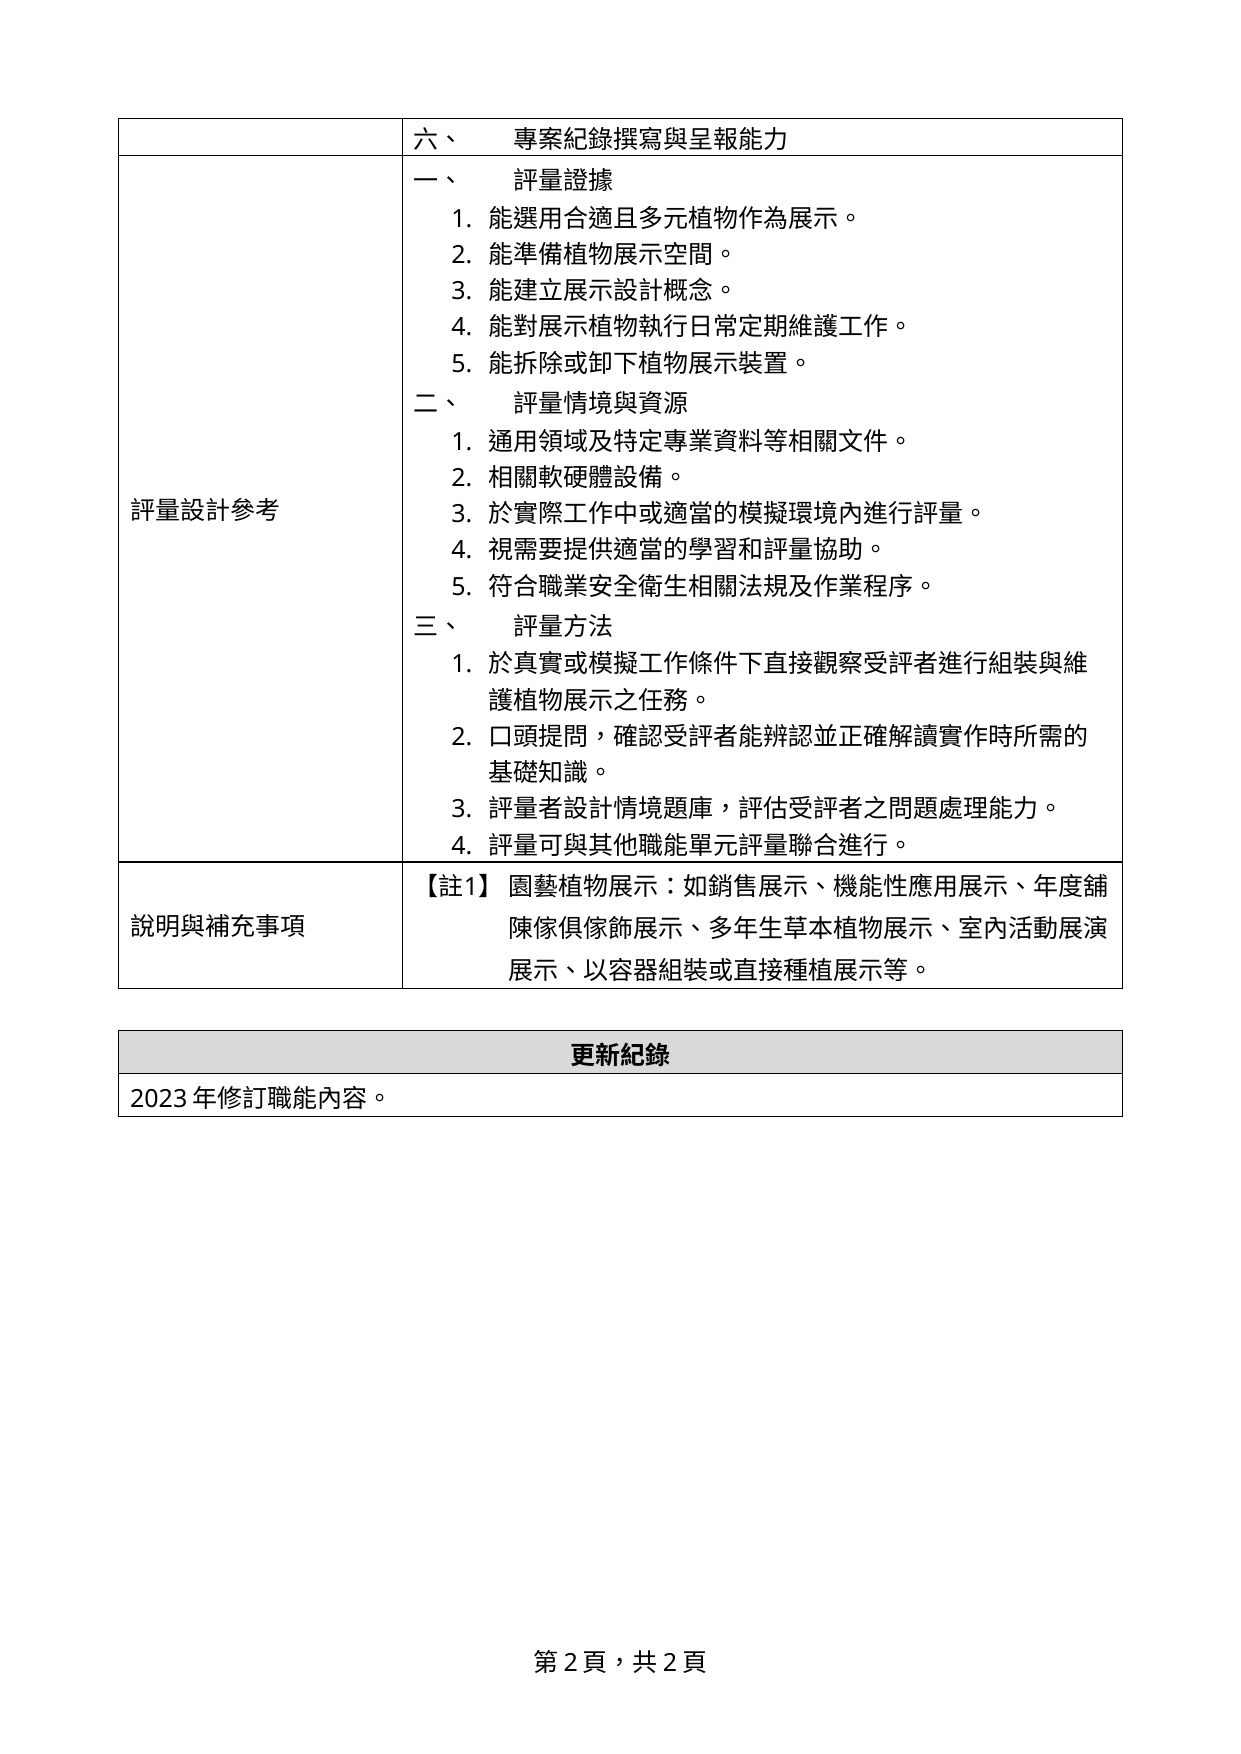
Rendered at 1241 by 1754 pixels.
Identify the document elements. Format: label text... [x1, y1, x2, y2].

table_cell 溝通協調能力 園藝植物展示專案之評估與規劃能力 確定展示園藝植物品項、材料、設備與人員之能力 園藝植物展示之組裝與維護能力 病蟲害偵測與控制能力 專案紀錄撰寫與呈報能力 [403, 119, 1122, 155]
table_cell 說明與補充事項 [119, 863, 402, 987]
table_cell 2023年修訂職能內容。 [119, 1074, 1122, 1116]
table_cell 評量證據 能選用合適且多元植物作為展示。 能準備植物展示空間。 能建立展示設計概念。 能對展示植物執行日常定期維護工作。 能拆除或卸下植物展示裝置。 評量情境與資源 通用領域及特定專業資料等相關文件。 相關軟硬體設備。 於實際工作中或適當的模擬環境內進行評量。 視需要提供適當的學習和評量協助。 符合職業安全衛生相關法規及作業程序。 評量方法 於真實或模擬工作條件下直接觀察受評者進行組裝與維護植物展示之任務。 口頭提問，確認受評者能辨認並正確解讀實作時所需的基礎知識。 評量者設計情境題庫，評估受評者之問題處理能力。 評量可與其他職能單元評量聯合進行。 [403, 156, 1122, 861]
table_cell 評量設計參考 [119, 156, 402, 861]
table_cell [119, 119, 402, 155]
table_header 更新紀錄 [119, 1031, 1122, 1073]
table_cell 園藝植物展示：如銷售展示、機能性應用展示、年度舖陳傢俱傢飾展示、多年生草本植物展示、室內活動展演展示、以容器組裝或直接種植展示等。 [403, 863, 1122, 987]
